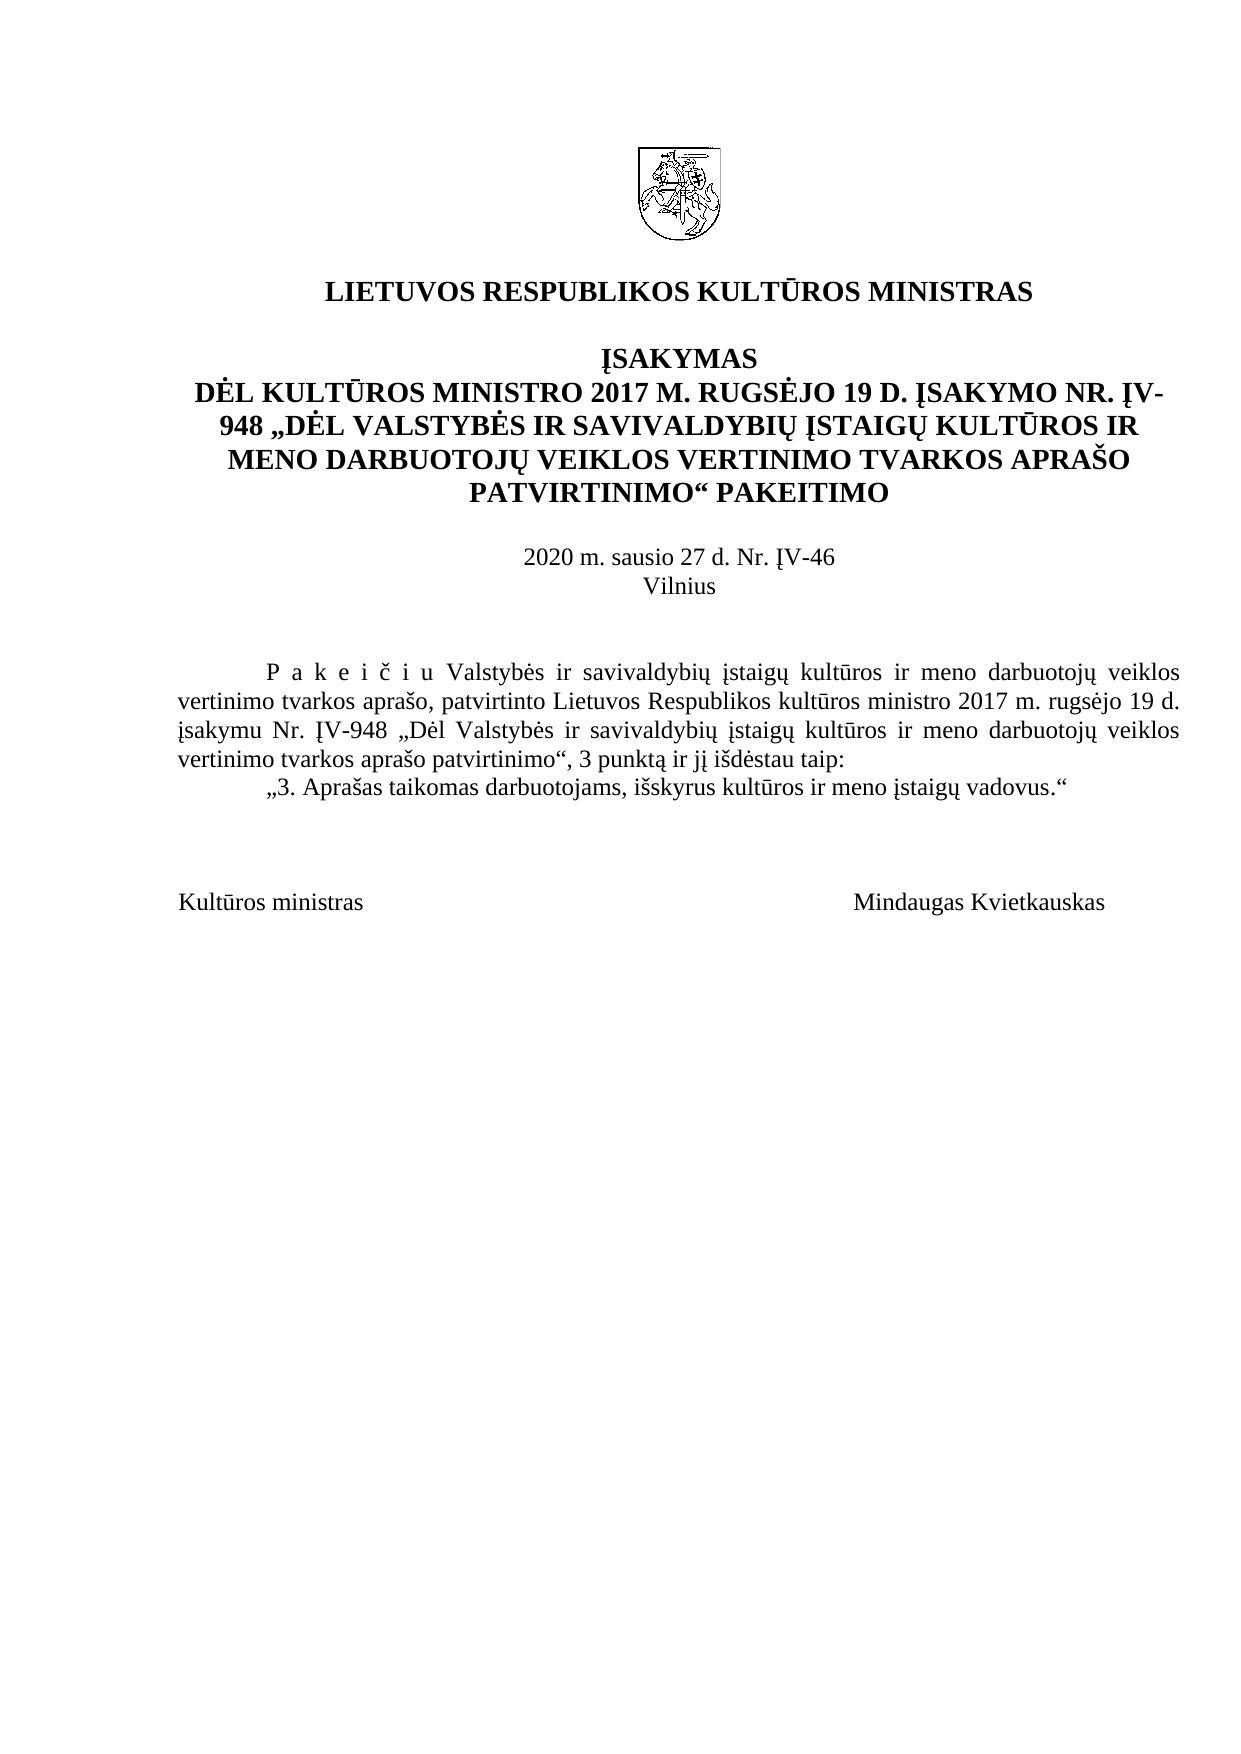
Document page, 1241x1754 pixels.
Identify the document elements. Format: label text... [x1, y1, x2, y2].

text 2020 m. sausio 27 d. Nr. ĮV-46 [177, 542, 1181, 571]
text DĖL KULTŪROS MINISTRO 2017 M. RUGSĖJO 19 D. ĮSAKYMO NR. ĮV-948 „DĖL VALSTYBĖS IR SAVIVALDYBIŲ ĮSTAIGŲ KULTŪROS IR MENO DARBUOTOJŲ VEIKLOS VERTINIMO TVARKOS APRAŠO PATVIRTINIMO“ PAKEITIMO [177, 375, 1181, 509]
text Kultūros ministras Mindaugas Kvietkauskas [178, 887, 1181, 916]
text „3. Aprašas taikomas darbuotojams, išskyrus kultūros ir meno įstaigų vadovus.“ [177, 772, 1181, 801]
text ĮSAKYMAS [177, 341, 1181, 375]
text LIETUVOS RESPUBLIKOS KULTŪROS MINISTRAS [177, 274, 1181, 308]
text P a k e i č i u Valstybės ir savivaldybių įstaigų kultūros ir meno darbuotojų veiklos vertinimo tvarkos aprašo, patvirtinto Lietuvos Respublikos kultūros ministro 2017 m. rugsėjo 19 d. įsakymu Nr. ĮV-948 „Dėl Valstybės ir savivaldybių įstaigų kultūros ir meno darbuotojų veiklos vertinimo tvarkos aprašo patvirtinimo“, 3 punktą ir jį išdėstau taip: [177, 657, 1181, 772]
text Vilnius [177, 571, 1181, 600]
